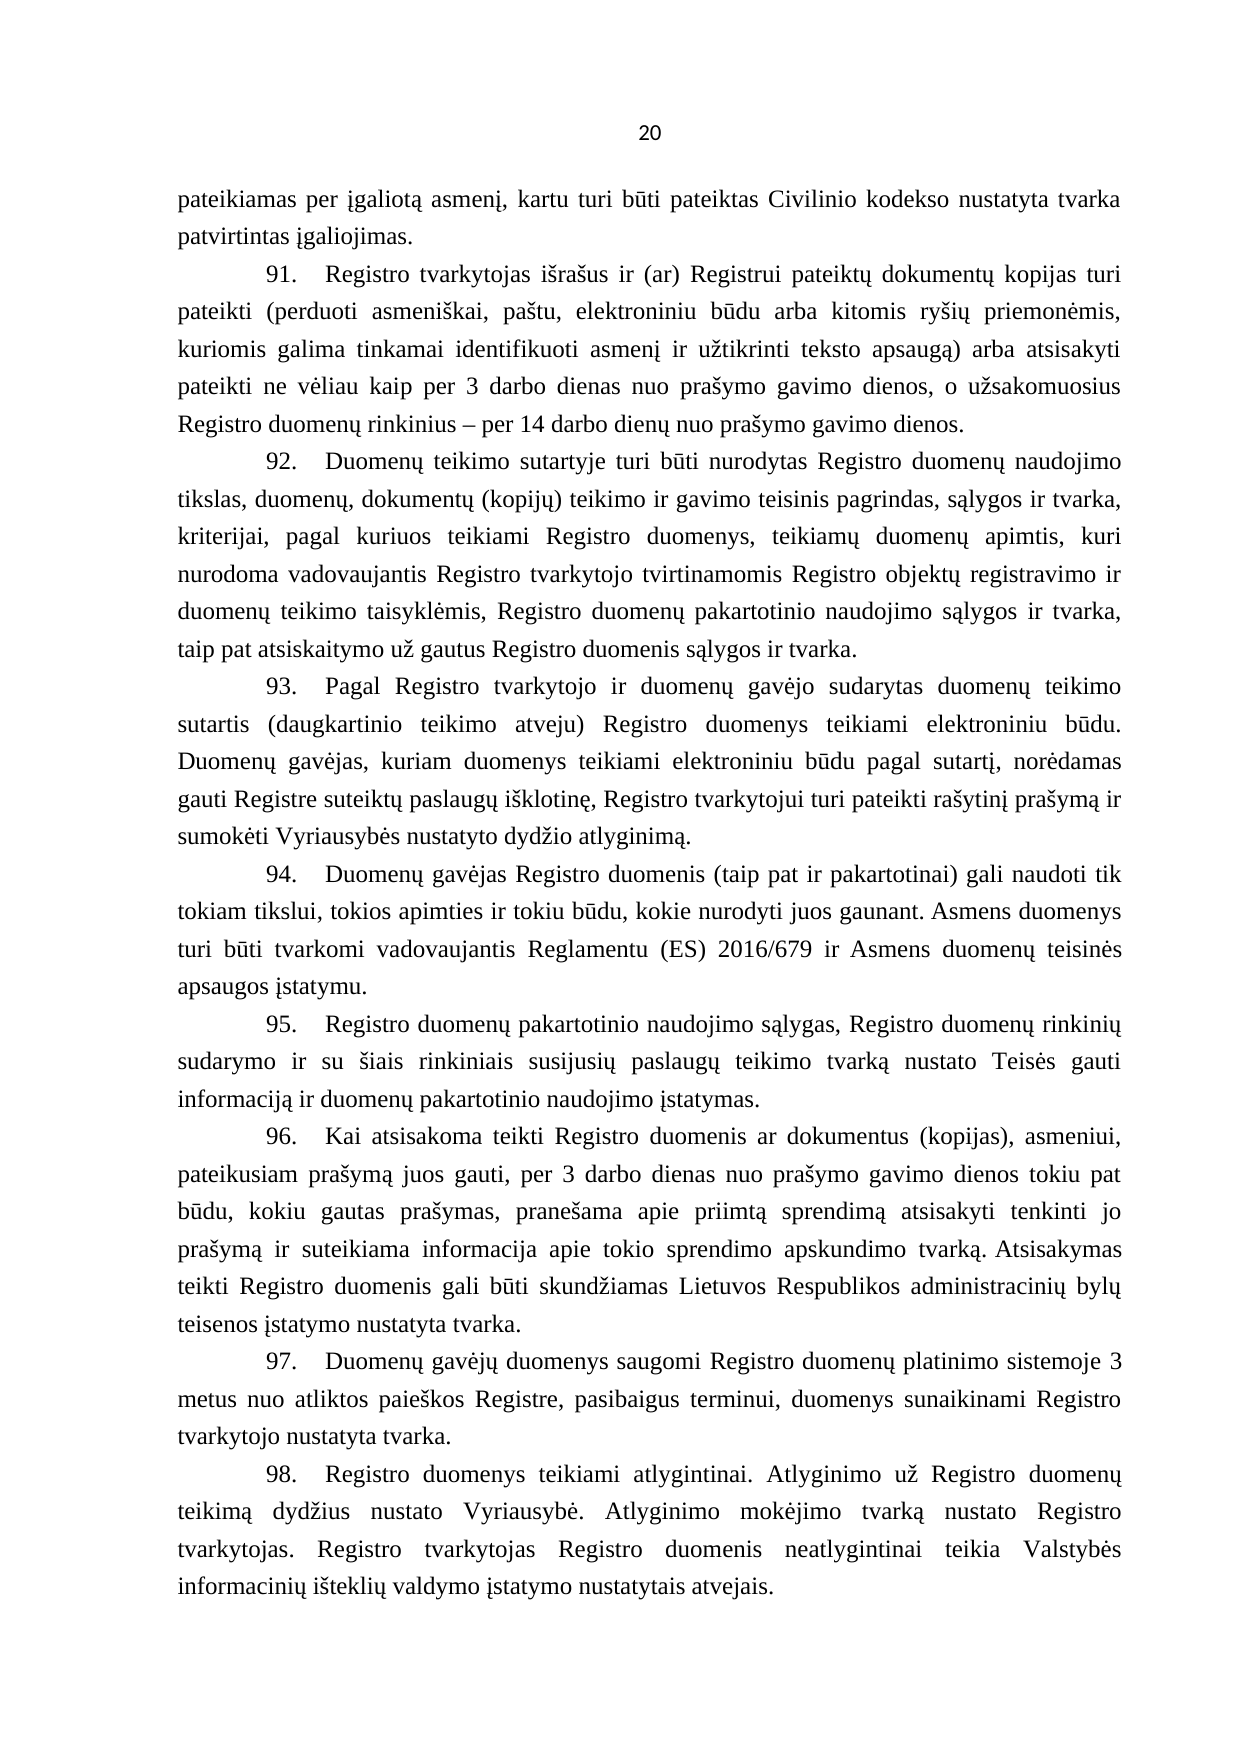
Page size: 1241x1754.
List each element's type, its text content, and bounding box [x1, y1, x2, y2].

text 92. Duomenų teikimo sutartyje turi būti nurodytas Registro duomenų naudojimo tikslas, duomenų, dokumentų (kopijų) teikimo ir gavimo teisinis pagrindas, sąlygos ir tvarka, kriterijai, pagal kuriuos teikiami Registro duomenys, teikiamų duomenų apimtis, kuri nurodoma vadovaujantis Registro tvarkytojo tvirtinamomis Registro objektų registravimo ir duomenų teikimo taisyklėmis, Registro duomenų pakartotinio naudojimo sąlygos ir tvarka, taip pat atsiskaitymo už gautus Registro duomenis sąlygos ir tvarka. [177, 437, 1122, 662]
text 97. Duomenų gavėjų duomenys saugomi Registro duomenų platinimo sistemoje 3 metus nuo atliktos paieškos Registre, pasibaigus terminui, duomenys sunaikinami Registro tvarkytojo nustatyta tvarka. [177, 1337, 1122, 1450]
text 93. Pagal Registro tvarkytojo ir duomenų gavėjo sudarytas duomenų teikimo sutartis (daugkartinio teikimo atveju) Registro duomenys teikiami elektroniniu būdu. Duomenų gavėjas, kuriam duomenys teikiami elektroniniu būdu pagal sutartį, norėdamas gauti Registre suteiktų paslaugų išklotinę, Registro tvarkytojui turi pateikti rašytinį prašymą ir sumokėti Vyriausybės nustatyto dydžio atlyginimą. [177, 662, 1122, 850]
text 94. Duomenų gavėjas Registro duomenis (taip pat ir pakartotinai) gali naudoti tik tokiam tikslui, tokios apimties ir tokiu būdu, kokie nurodyti juos gaunant. Asmens duomenys turi būti tvarkomi vadovaujantis Reglamentu (ES) 2016/679 ir Asmens duomenų teisinės apsaugos įstatymu. [177, 850, 1122, 1000]
text pateikiamas per įgaliotą asmenį, kartu turi būti pateiktas Civilinio kodekso nustatyta tvarka patvirtintas įgaliojimas. [177, 175, 1122, 250]
text 98. Registro duomenys teikiami atlygintinai. Atlyginimo už Registro duomenų teikimą dydžius nustato Vyriausybė. Atlyginimo mokėjimo tvarką nustato Registro tvarkytojas. Registro tvarkytojas Registro duomenis neatlygintinai teikia Valstybės informacinių išteklių valdymo įstatymo nustatytais atvejais. [177, 1450, 1122, 1600]
text 95. Registro duomenų pakartotinio naudojimo sąlygas, Registro duomenų rinkinių sudarymo ir su šiais rinkiniais susijusių paslaugų teikimo tvarką nustato Teisės gauti informaciją ir duomenų pakartotinio naudojimo įstatymas. [177, 1000, 1122, 1112]
text 96. Kai atsisakoma teikti Registro duomenis ar dokumentus (kopijas), asmeniui, pateikusiam prašymą juos gauti, per 3 darbo dienas nuo prašymo gavimo dienos tokiu pat būdu, kokiu gautas prašymas, pranešama apie priimtą sprendimą atsisakyti tenkinti jo prašymą ir suteikiama informacija apie tokio sprendimo apskundimo tvarką. Atsisakymas teikti Registro duomenis gali būti skundžiamas Lietuvos Respublikos administracinių bylų teisenos įstatymo nustatyta tvarka. [177, 1112, 1122, 1337]
text 91. Registro tvarkytojas išrašus ir (ar) Registrui pateiktų dokumentų kopijas turi pateikti (perduoti asmeniškai, paštu, elektroniniu būdu arba kitomis ryšių priemonėmis, kuriomis galima tinkamai identifikuoti asmenį ir užtikrinti teksto apsaugą) arba atsisakyti pateikti ne vėliau kaip per 3 darbo dienas nuo prašymo gavimo dienos, o užsakomuosius Registro duomenų rinkinius – per 14 darbo dienų nuo prašymo gavimo dienos. [177, 250, 1122, 437]
